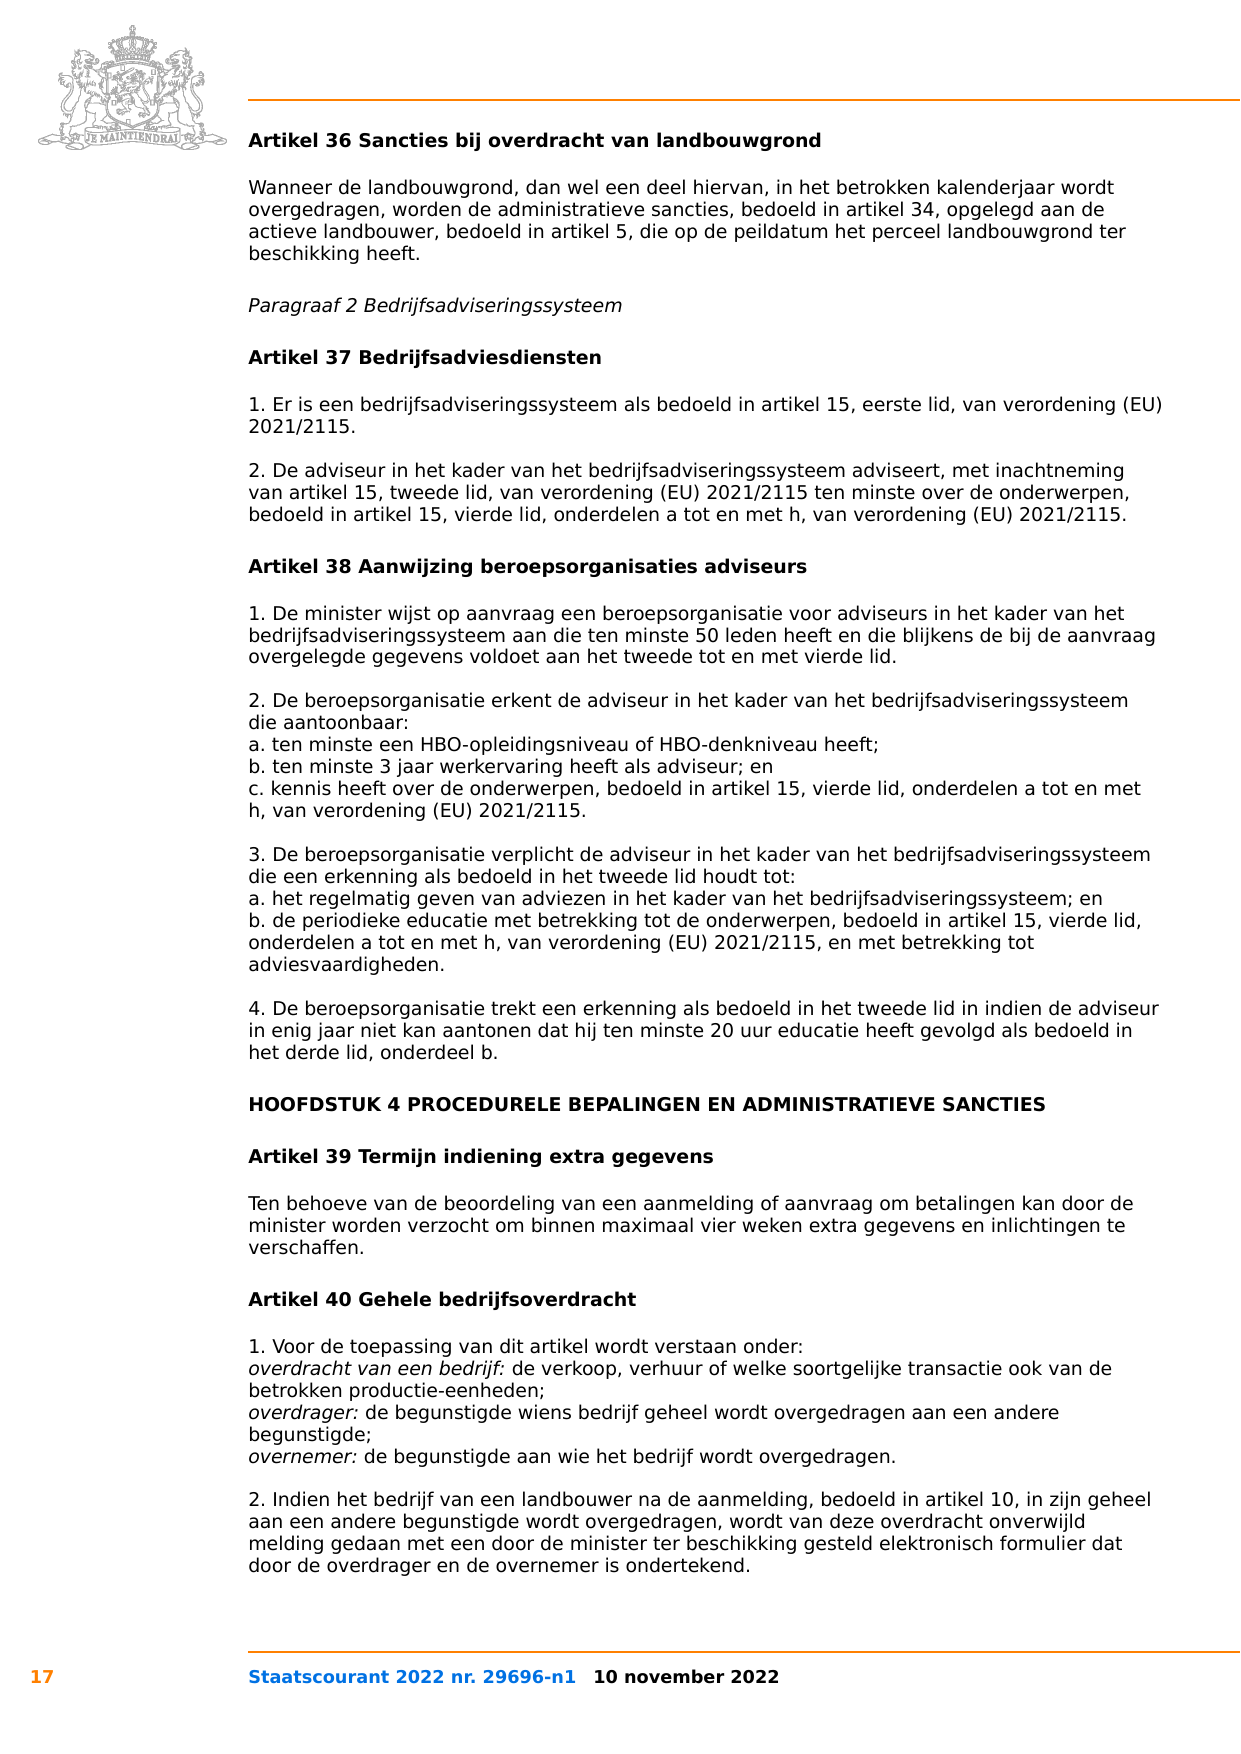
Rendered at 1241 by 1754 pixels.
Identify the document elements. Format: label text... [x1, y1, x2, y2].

text b. ten minste 3 jaar werkervaring heeft als adviseur; en [248, 756, 1163, 778]
subtitle HOOFDSTUK 4 PROCEDURELE BEPALINGEN EN ADMINISTRATIEVE SANCTIES [248, 1094, 1163, 1116]
text 1. Voor de toepassing van dit artikel wordt verstaan onder: [248, 1336, 1163, 1358]
text 2. Indien het bedrijf van een landbouwer na de aanmelding, bedoeld in artikel 10, in zijn geheel aan een andere begunstigde wordt overgedragen, wordt van deze overdracht onverwijld melding gedaan met een door de minister ter beschikking gesteld elektronisch formulier dat door de overdrager en de overnemer is ondertekend. [248, 1489, 1163, 1577]
text b. de periodieke educatie met betrekking tot de onderwerpen, bedoeld in artikel 15, vierde lid, onderdelen a tot en met h, van verordening (EU) 2021/2115, en met betrekking tot adviesvaardigheden. [248, 910, 1163, 976]
subtitle Paragraaf 2 Bedrijfsadviseringssysteem [248, 295, 1163, 317]
subtitle Artikel 39 Termijn indiening extra gegevens [248, 1146, 1163, 1168]
subtitle Artikel 40 Gehele bedrijfsoverdracht [248, 1289, 1163, 1311]
text Ten behoeve van de beoordeling van een aanmelding of aanvraag om betalingen kan door de minister worden verzocht om binnen maximaal vier weken extra gegevens en inlichtingen te verschaffen. [248, 1193, 1163, 1259]
subtitle Artikel 36 Sancties bij overdracht van landbouwgrond [248, 130, 1163, 152]
subtitle Artikel 38 Aanwijzing beroepsorganisaties adviseurs [248, 556, 1163, 577]
text a. het regelmatig geven van adviezen in het kader van het bedrijfsadviseringssysteem; en [248, 888, 1163, 910]
text 2. De beroepsorganisatie erkent de adviseur in het kader van het bedrijfsadviseringssysteem die aantoonbaar: [248, 690, 1163, 734]
subtitle Artikel 37 Bedrijfsadviesdiensten [248, 347, 1163, 369]
text 2. De adviseur in het kader van het bedrijfsadviseringssysteem adviseert, met inachtneming van artikel 15, tweede lid, van verordening (EU) 2021/2115 ten minste over de onderwerpen, bedoeld in artikel 15, vierde lid, onderdelen a tot en met h, van verordening (EU) 2021/2115. [248, 459, 1163, 526]
picture [38, 25, 227, 150]
text overdracht van een bedrijf: de verkoop, verhuur of welke soortgelijke transactie ook van de betrokken productie-eenheden; [248, 1358, 1163, 1402]
text overdrager: de begunstigde wiens bedrijf geheel wordt overgedragen aan een andere begunstigde; [248, 1402, 1163, 1446]
text Wanneer de landbouwgrond, dan wel een deel hiervan, in het betrokken kalenderjaar wordt overgedragen, worden de administratieve sancties, bedoeld in artikel 34, opgelegd aan de actieve landbouwer, bedoeld in artikel 5, die op de peildatum het perceel landbouwgrond ter beschikking heeft. [248, 177, 1163, 265]
text a. ten minste een HBO-opleidingsniveau of HBO-denkniveau heeft; [248, 734, 1163, 756]
text 4. De beroepsorganisatie trekt een erkenning als bedoeld in het tweede lid in indien de adviseur in enig jaar niet kan aantonen dat hij ten minste 20 uur educatie heeft gevolgd als bedoeld in het derde lid, onderdeel b. [248, 998, 1163, 1064]
text 3. De beroepsorganisatie verplicht de adviseur in het kader van het bedrijfsadviseringssysteem die een erkenning als bedoeld in het tweede lid houdt tot: [248, 844, 1163, 888]
text 1. Er is een bedrijfsadviseringssysteem als bedoeld in artikel 15, eerste lid, van verordening (EU) 2021/2115. [248, 394, 1163, 438]
text c. kennis heeft over de onderwerpen, bedoeld in artikel 15, vierde lid, onderdelen a tot en met h, van verordening (EU) 2021/2115. [248, 778, 1163, 822]
text overnemer: de begunstigde aan wie het bedrijf wordt overgedragen. [248, 1446, 1163, 1467]
text 1. De minister wijst op aanvraag een beroepsorganisatie voor adviseurs in het kader van het bedrijfsadviseringssysteem aan die ten minste 50 leden heeft en die blijkens de bij de aanvraag overgelegde gegevens voldoet aan het tweede tot en met vierde lid. [248, 602, 1163, 668]
